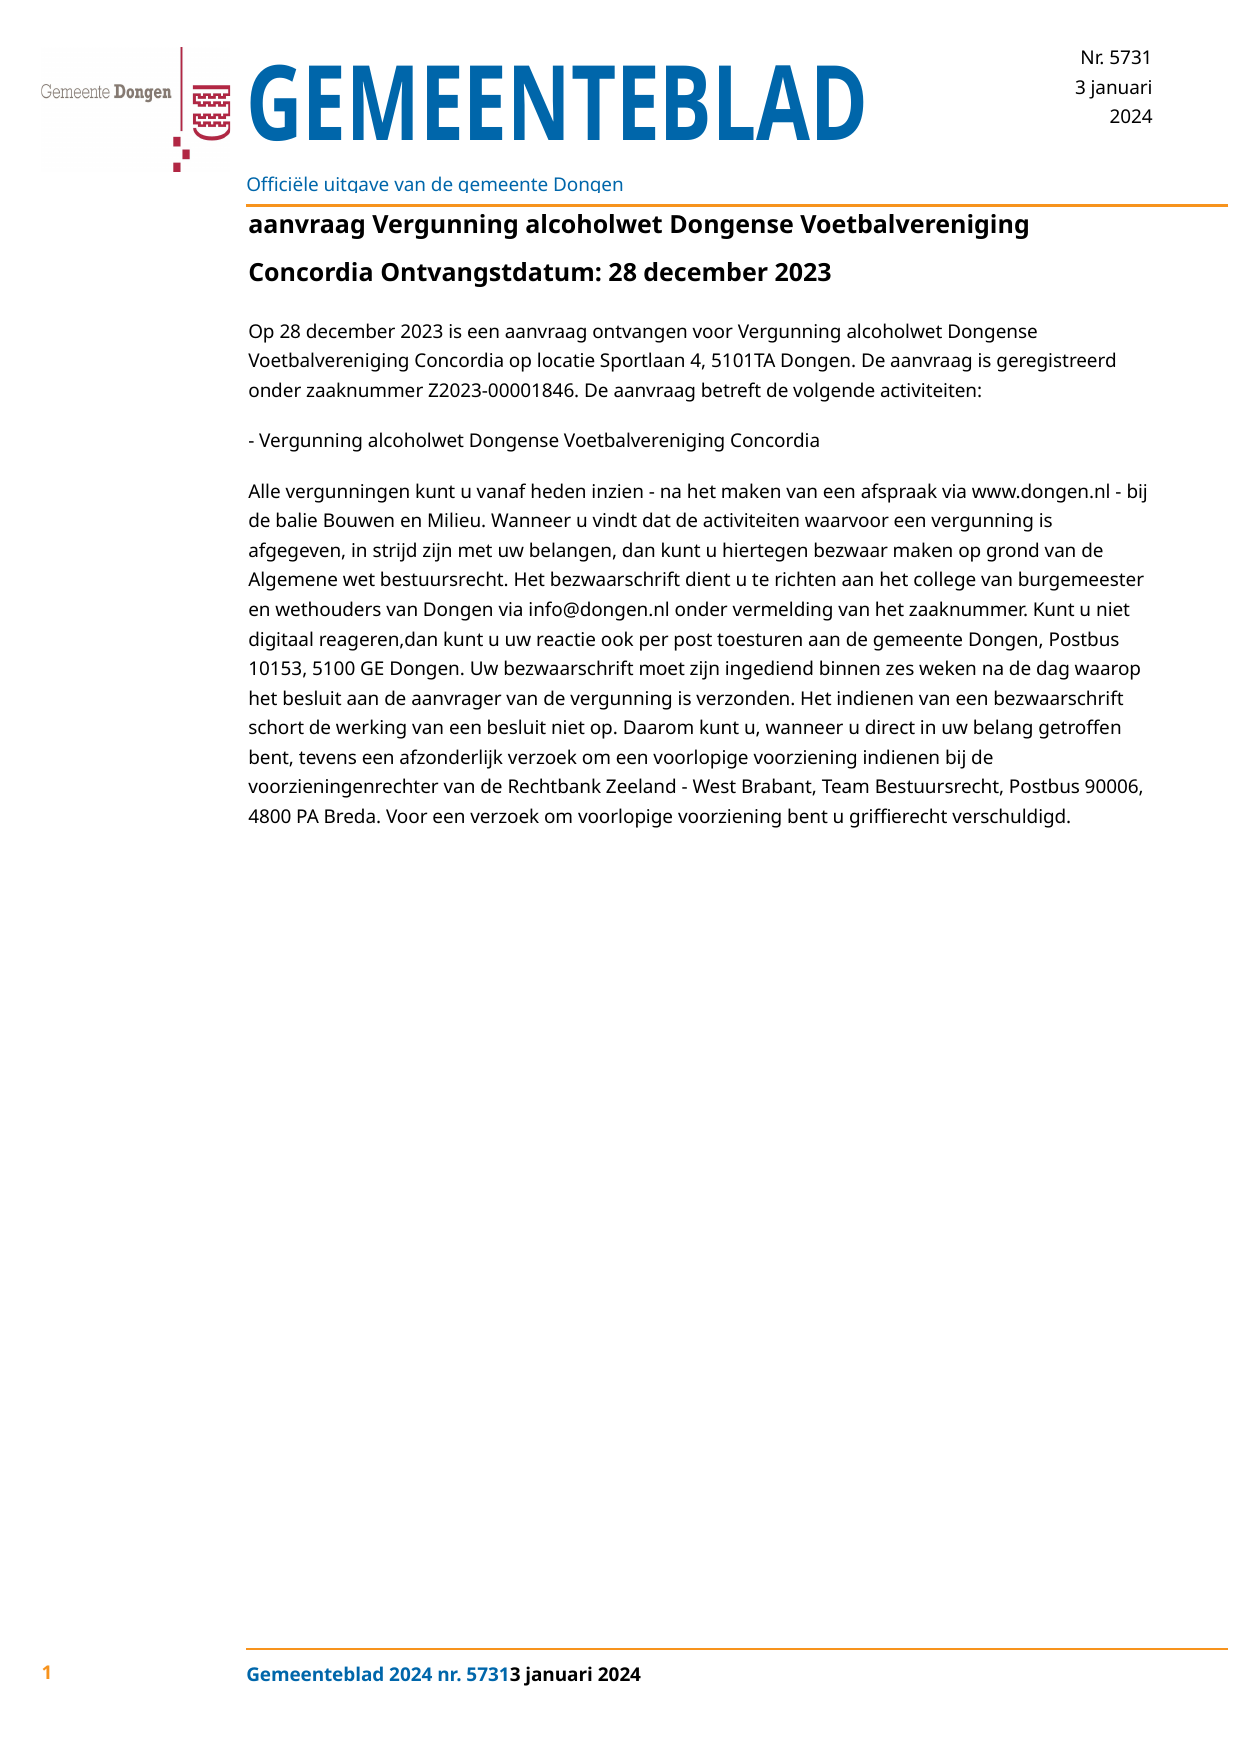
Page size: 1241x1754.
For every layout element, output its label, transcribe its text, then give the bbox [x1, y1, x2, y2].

text aanvraag Vergunning alcoholwet Dongense Voetbalvereniging Concordia Ontvangstdatum: 28 december 2023 [248, 207, 1152, 288]
text Alle vergunningen kunt u vanaf heden inzien - na het maken van een afspraak via www.dongen.nl - bij de balie Bouwen en Milieu. Wanneer u vindt dat de activiteiten waarvoor een vergunning is afgegeven, in strijd zijn met uw belangen, dan kunt u hiertegen bezwaar maken op grond van de Algemene wet bestuursrecht. Het bezwaarschrift dient u te richten aan het college van burgemeester en wethouders van Dongen via info@dongen.nl onder vermelding van het zaaknummer. Kunt u niet digitaal reageren,dan kunt u uw reactie ook per post toesturen aan de gemeente Dongen, Postbus 10153, 5100 GE Dongen. Uw bezwaarschrift moet zijn ingediend binnen zes weken na de dag waarop het besluit aan de aanvrager van de vergunning is verzonden. Het indienen van een bezwaarschrift schort de werking van een besluit niet op. Daarom kunt u, wanneer u direct in uw belang getroffen bent, tevens een afzonderlijk verzoek om een voorlopige voorziening indienen bij de voorzieningenrechter van de Rechtbank Zeeland - West Brabant, Team Bestuursrecht, Postbus 90006, 4800 PA Breda. Voor een verzoek om voorlopige voorziening bent u griffierecht verschuldigd. [248, 478, 1152, 829]
text Op 28 december 2023 is een aanvraag ontvangen voor Vergunning alcoholwet Dongense Voetbalvereniging Concordia op locatie Sportlaan 4, 5101TA Dongen. De aanvraag is geregistreerd onder zaaknummer Z2023-00001846. De aanvraag betreft de volgende activiteiten: [248, 318, 1152, 403]
text - Vergunning alcoholwet Dongense Voetbalvereniging Concordia [248, 427, 1152, 453]
picture [41, 47, 231, 172]
